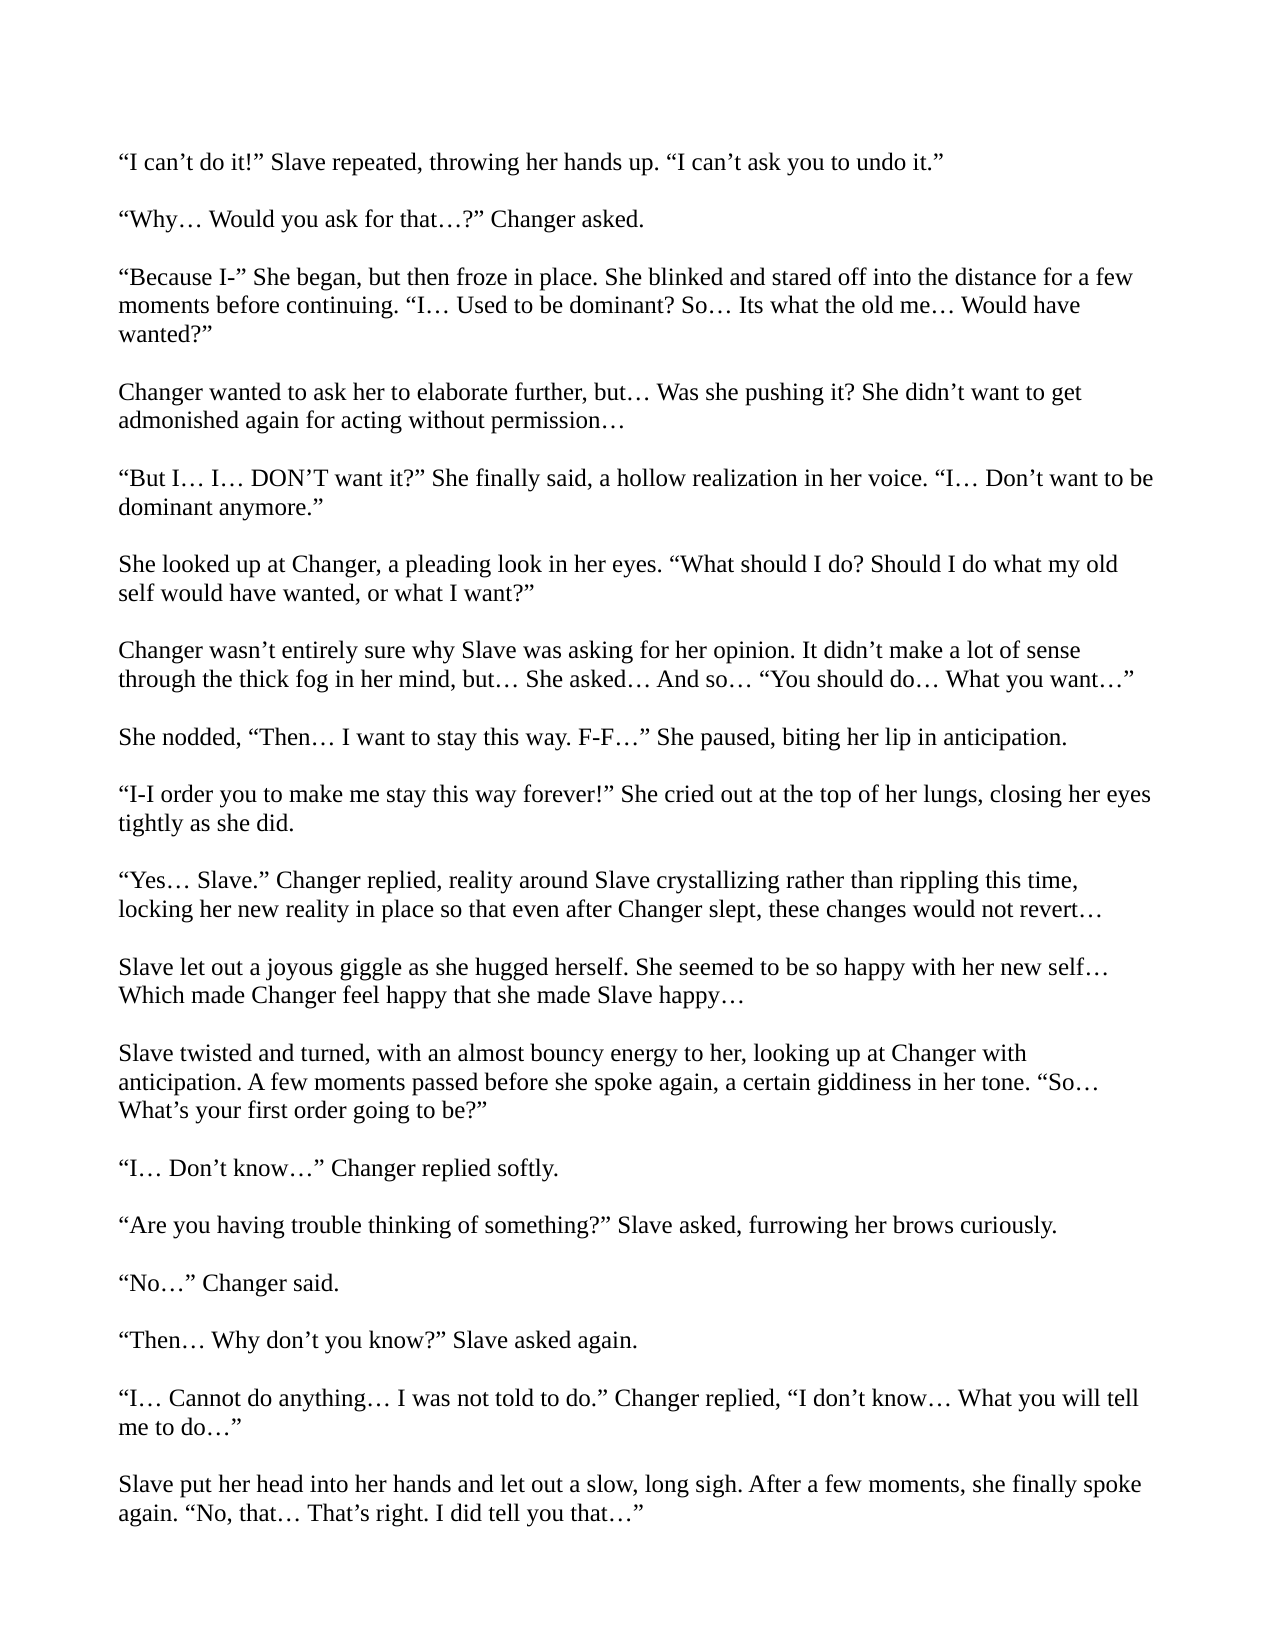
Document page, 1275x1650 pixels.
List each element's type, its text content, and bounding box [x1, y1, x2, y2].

text Slave let out a joyous giggle as she hugged herself. She seemed to be so happy with her new self… Which made Changer feel happy that she made Slave happy… [118, 952, 1157, 1009]
text Slave twisted and turned, with an almost bouncy energy to her, looking up at Changer with anticipation. A few moments passed before she spoke again, a certain giddiness in her tone. “So… What’s your first order going to be?” [118, 1038, 1157, 1124]
text “Are you having trouble thinking of something?” Slave asked, furrowing her brows curiously. [118, 1211, 1157, 1239]
text Changer wasn’t entirely sure why Slave was asking for her opinion. It didn’t make a lot of sense through the thick fog in her mind, but… She asked… And so… “You should do… What you want…” [118, 636, 1157, 693]
text “Why… Would you ask for that…?” Changer asked. [118, 204, 1157, 233]
text “I… Cannot do anything… I was not told to do.” Changer replied, “I don’t know… What you will tell me to do…” [118, 1383, 1157, 1441]
text Changer wanted to ask her to elaborate further, but… Was she pushing it? She didn’t want to get admonished again for acting without permission… [118, 377, 1157, 434]
text “Because I-” She began, but then froze in place. She blinked and stared off into the distance for a few moments before continuing. “I… Used to be dominant? So… Its what the old me… Would have wanted?” [118, 262, 1157, 348]
text “I can’t do it!” Slave repeated, throwing her hands up. “I can’t ask you to undo it.” [118, 147, 1157, 176]
text “Then… Why don’t you know?” Slave asked again. [118, 1326, 1157, 1354]
text “But I… I… DON’T want it?” She finally said, a hollow realization in her voice. “I… Don’t want to be dominant anymore.” [118, 463, 1157, 521]
text Slave put her head into her hands and let out a slow, long sigh. After a few moments, she finally spoke again. “No, that… That’s right. I did tell you that…” [118, 1469, 1157, 1527]
text “No…” Changer said. [118, 1268, 1157, 1297]
text She nodded, “Then… I want to stay this way. F-F…” She paused, biting her lip in anticipation. [118, 722, 1157, 751]
text She looked up at Changer, a pleading look in her eyes. “What should I do? Should I do what my old self would have wanted, or what I want?” [118, 549, 1157, 607]
text “I-I order you to make me stay this way forever!” She cried out at the top of her lungs, closing her eyes tightly as she did. [118, 779, 1157, 837]
text “Yes… Slave.” Changer replied, reality around Slave crystallizing rather than rippling this time, locking her new reality in place so that even after Changer slept, these changes would not revert… [118, 866, 1157, 923]
text “I… Don’t know…” Changer replied softly. [118, 1153, 1157, 1182]
